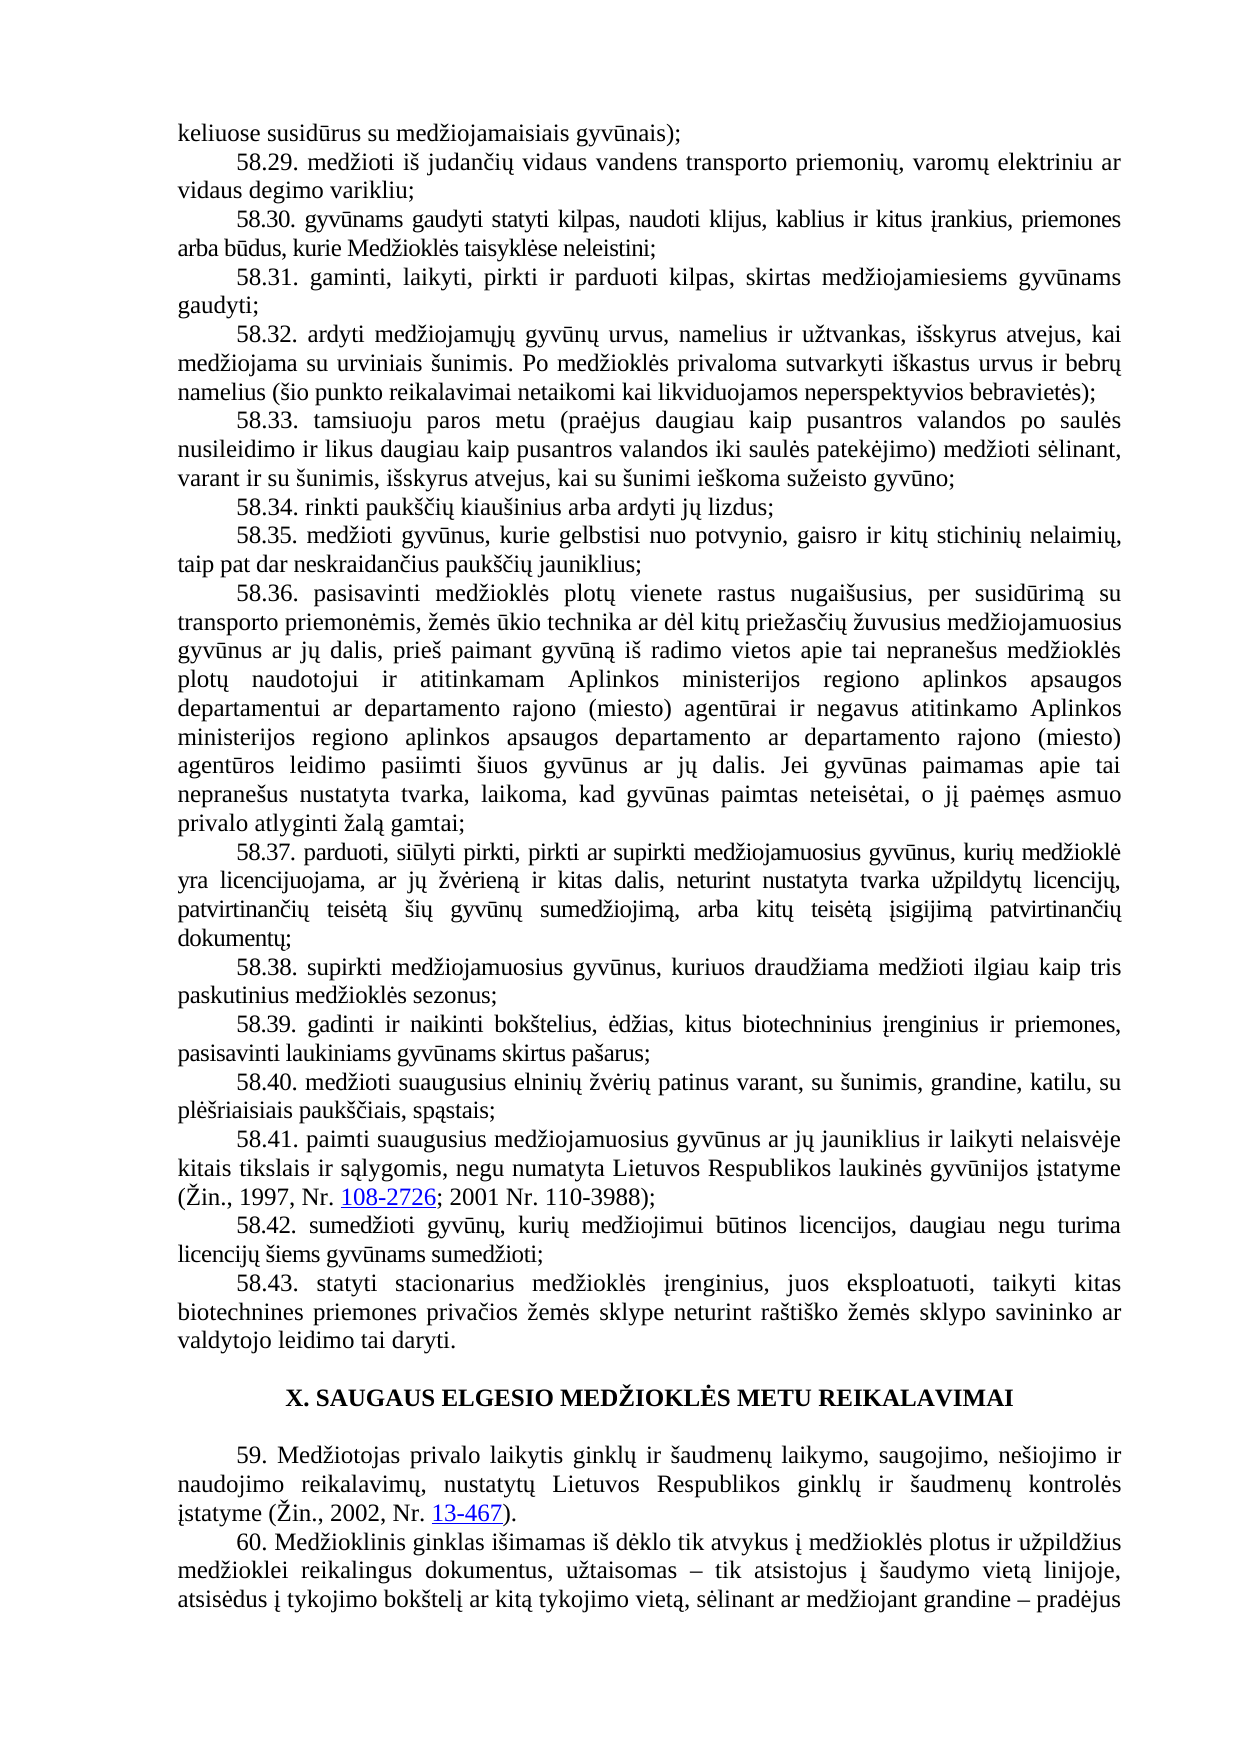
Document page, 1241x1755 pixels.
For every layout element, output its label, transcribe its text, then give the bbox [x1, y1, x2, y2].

text keliuose susidūrus su medžiojamaisiais gyvūnais); [177, 118, 1122, 147]
text 58.29. medžioti iš judančių vidaus vandens transporto priemonių, varomų elektriniu ar vidaus degimo varikliu; [177, 147, 1122, 204]
text 58.37. parduoti, siūlyti pirkti, pirkti ar supirkti medžiojamuosius gyvūnus, kurių medžioklė yra licencijuojama, ar jų žvėrieną ir kitas dalis, neturint nustatyta tvarka užpildytų licencijų, patvirtinančių teisėtą šių gyvūnų sumedžiojimą, arba kitų teisėtą įsigijimą patvirtinančių dokumentų; [177, 837, 1122, 952]
text 58.33. tamsiuoju paros metu (praėjus daugiau kaip pusantros valandos po saulės nusileidimo ir likus daugiau kaip pusantros valandos iki saulės patekėjimo) medžioti sėlinant, varant ir su šunimis, išskyrus atvejus, kai su šunimi ieškoma sužeisto gyvūno; [177, 406, 1122, 492]
text 58.40. medžioti suaugusius elninių žvėrių patinus varant, su šunimis, grandine, katilu, su plėšriaisiais paukščiais, spąstais; [177, 1067, 1122, 1124]
text 58.38. supirkti medžiojamuosius gyvūnus, kuriuos draudžiama medžioti ilgiau kaip tris paskutinius medžioklės sezonus; [177, 952, 1122, 1009]
text 58.30. gyvūnams gaudyti statyti kilpas, naudoti klijus, kablius ir kitus įrankius, priemones arba būdus, kurie Medžioklės taisyklėse neleistini; [177, 204, 1122, 262]
text 58.36. pasisavinti medžioklės plotų vienete rastus nugaišusius, per susidūrimą su transporto priemonėmis, žemės ūkio technika ar dėl kitų priežasčių žuvusius medžiojamuosius gyvūnus ar jų dalis, prieš paimant gyvūną iš radimo vietos apie tai nepranešus medžioklės plotų naudotojui ir atitinkamam Aplinkos ministerijos regiono aplinkos apsaugos departamentui ar departamento rajono (miesto) agentūrai ir negavus atitinkamo Aplinkos ministerijos regiono aplinkos apsaugos departamento ar departamento rajono (miesto) agentūros leidimo pasiimti šiuos gyvūnus ar jų dalis. Jei gyvūnas paimamas apie tai nepranešus nustatyta tvarka, laikoma, kad gyvūnas paimtas neteisėtai, o jį paėmęs asmuo privalo atlyginti žalą gamtai; [177, 578, 1122, 837]
text X. SAUGAUS ELGESIO MEDŽIOKLĖS METU REIKALAVIMAI [177, 1383, 1122, 1412]
text 58.42. sumedžioti gyvūnų, kurių medžiojimui būtinos licencijos, daugiau negu turima licencijų šiems gyvūnams sumedžioti; [177, 1211, 1122, 1268]
text 58.43. statyti stacionarius medžioklės įrenginius, juos eksploatuoti, taikyti kitas biotechnines priemones privačios žemės sklype neturint raštiško žemės sklypo savininko ar valdytojo leidimo tai daryti. [177, 1268, 1122, 1354]
text 58.35. medžioti gyvūnus, kurie gelbstisi nuo potvynio, gaisro ir kitų stichinių nelaimių, taip pat dar neskraidančius paukščių jauniklius; [177, 521, 1122, 578]
text 58.32. ardyti medžiojamųjų gyvūnų urvus, namelius ir užtvankas, išskyrus atvejus, kai medžiojama su urviniais šunimis. Po medžioklės privaloma sutvarkyti iškastus urvus ir bebrų namelius (šio punkto reikalavimai netaikomi kai likviduojamos neperspektyvios bebravietės); [177, 319, 1122, 406]
text 58.39. gadinti ir naikinti bokštelius, ėdžias, kitus biotechninius įrenginius ir priemones, pasisavinti laukiniams gyvūnams skirtus pašarus; [177, 1009, 1122, 1067]
text 58.34. rinkti paukščių kiaušinius arba ardyti jų lizdus; [177, 492, 1122, 521]
text 58.31. gaminti, laikyti, pirkti ir parduoti kilpas, skirtas medžiojamiesiems gyvūnams gaudyti; [177, 262, 1122, 319]
text 58.41. paimti suaugusius medžiojamuosius gyvūnus ar jų jauniklius ir laikyti nelaisvėje kitais tikslais ir sąlygomis, negu numatyta Lietuvos Respublikos laukinės gyvūnijos įstatyme (Žin., 1997, Nr. 108-2726; 2001 Nr. 110-3988); [177, 1124, 1122, 1211]
text 59. Medžiotojas privalo laikytis ginklų ir šaudmenų laikymo, saugojimo, nešiojimo ir naudojimo reikalavimų, nustatytų Lietuvos Respublikos ginklų ir šaudmenų kontrolės įstatyme (Žin., 2002, Nr. 13-467). [177, 1441, 1122, 1527]
text 60. Medžioklinis ginklas išimamas iš dėklo tik atvykus į medžioklės plotus ir užpildžius medžioklei reikalingus dokumentus, užtaisomas – tik atsistojus į šaudymo vietą linijoje, atsisėdus į tykojimo bokštelį ar kitą tykojimo vietą, sėlinant ar medžiojant grandine – pradėjus [177, 1527, 1122, 1613]
